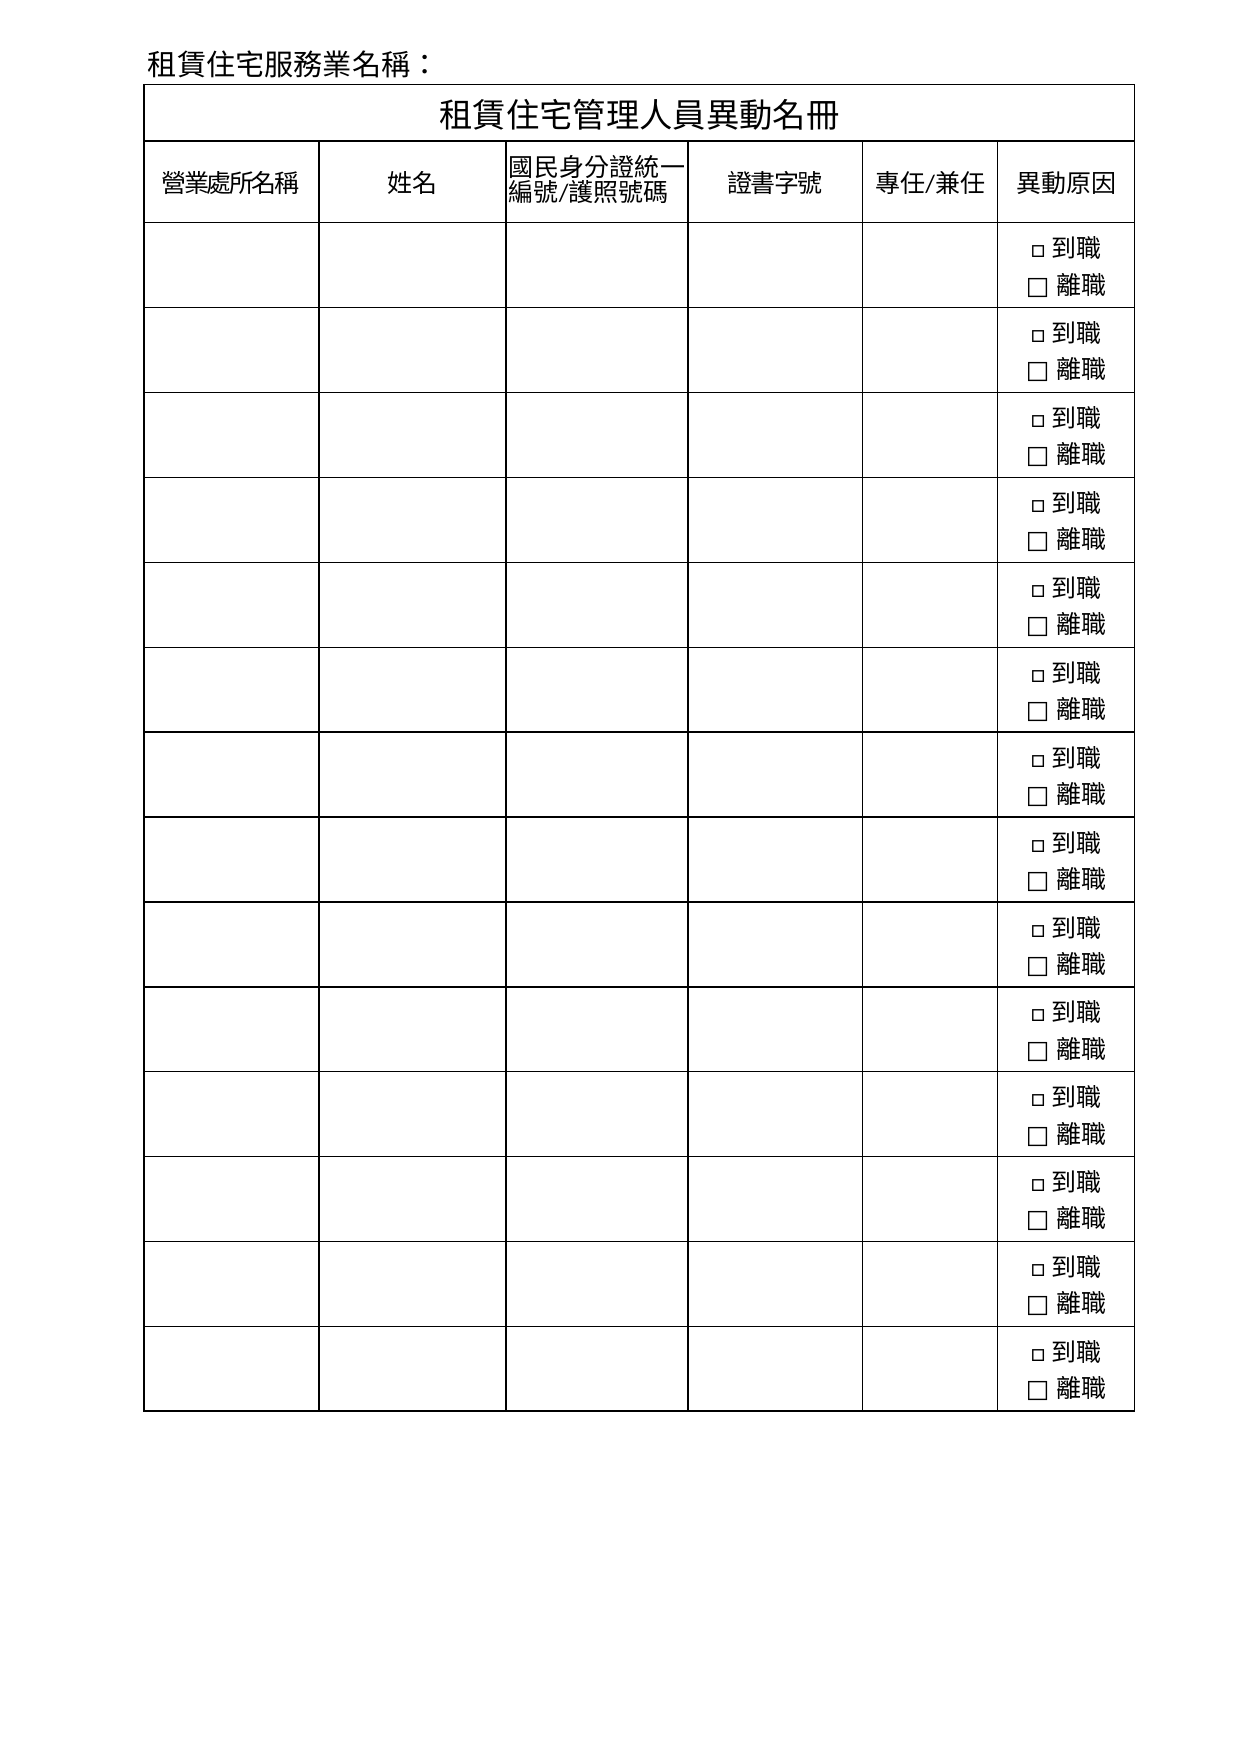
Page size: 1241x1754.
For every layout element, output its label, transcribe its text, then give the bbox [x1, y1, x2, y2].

table_cell [863, 1242, 997, 1326]
table_cell [863, 818, 997, 901]
table_cell [145, 1242, 318, 1326]
table_cell [689, 733, 862, 816]
table_cell [863, 1327, 997, 1410]
table_cell [145, 1327, 318, 1410]
table_cell [863, 393, 997, 477]
table_cell [507, 1072, 687, 1156]
table_cell [145, 393, 318, 477]
table_cell [145, 733, 318, 816]
table_cell [507, 648, 687, 731]
table_cell □ 到職 □ 離職 [998, 733, 1134, 816]
table_cell [689, 903, 862, 986]
table_cell [863, 308, 997, 392]
table_cell [507, 903, 687, 986]
table_cell [689, 478, 862, 561]
table_cell [507, 988, 687, 1071]
table_cell [320, 1242, 505, 1326]
table_cell [320, 648, 505, 731]
table_cell [507, 1157, 687, 1241]
table_cell [863, 1072, 997, 1156]
table_cell [507, 1242, 687, 1326]
table_cell 專任/兼任 [863, 142, 997, 222]
text 租賃住宅服務業名稱： [148, 41, 1169, 84]
table_cell [320, 733, 505, 816]
table_cell □ 到職 □ 離職 [998, 903, 1134, 986]
table_cell 營業處所名稱 [145, 142, 318, 222]
table_cell □ 到職 □ 離職 [998, 1242, 1134, 1326]
table_cell [863, 478, 997, 561]
table_cell [689, 1327, 862, 1410]
table_cell [507, 478, 687, 561]
table_cell [507, 223, 687, 307]
table_cell [320, 563, 505, 646]
table_cell [145, 648, 318, 731]
table_cell [145, 478, 318, 561]
table_cell [320, 308, 505, 392]
table_cell [507, 1327, 687, 1410]
table_cell □ 到職 □ 離職 [998, 818, 1134, 901]
table_cell [689, 988, 862, 1071]
table_cell [320, 1157, 505, 1241]
table_cell 證書字號 [689, 142, 862, 222]
table_cell [145, 223, 318, 307]
table_cell [863, 648, 997, 731]
table_cell [320, 393, 505, 477]
table_cell [145, 1072, 318, 1156]
table_cell □ 到職 □ 離職 [998, 308, 1134, 392]
table_cell [507, 393, 687, 477]
table_cell [863, 563, 997, 646]
table_cell [689, 1072, 862, 1156]
table_cell [320, 1327, 505, 1410]
table_cell 異動原因 [998, 142, 1134, 222]
table_header 租賃住宅管理人員異動名冊 [145, 85, 1134, 140]
table_cell [320, 1072, 505, 1156]
table_cell [145, 903, 318, 986]
table_cell □ 到職 □ 離職 [998, 393, 1134, 477]
table_cell [689, 818, 862, 901]
table_cell [320, 988, 505, 1071]
table_cell [507, 818, 687, 901]
table_cell [863, 1157, 997, 1241]
table_cell [145, 818, 318, 901]
table_cell [863, 903, 997, 986]
table_cell □ 到職 □ 離職 [998, 478, 1134, 561]
table_cell [863, 733, 997, 816]
table_cell [689, 393, 862, 477]
table_cell □ 到職 □ 離職 [998, 223, 1134, 307]
table_cell [507, 563, 687, 646]
table_cell □ 到職 □ 離職 [998, 988, 1134, 1071]
table_cell [320, 223, 505, 307]
table_cell [863, 988, 997, 1071]
table_cell [507, 308, 687, 392]
table_cell [689, 1157, 862, 1241]
table_cell [320, 818, 505, 901]
table_cell [145, 1157, 318, 1241]
table_cell □ 到職 □ 離職 [998, 1327, 1134, 1410]
table_cell [689, 648, 862, 731]
table_cell □ 到職 □ 離職 [998, 648, 1134, 731]
table_cell □ 到職 □ 離職 [998, 563, 1134, 646]
table_cell [145, 308, 318, 392]
table_cell [145, 988, 318, 1071]
table_cell [689, 308, 862, 392]
table_cell [689, 563, 862, 646]
table_cell □ 到職 □ 離職 [998, 1072, 1134, 1156]
table_cell [320, 903, 505, 986]
table_cell 國民身分證統一編號/護照號碼 [507, 142, 687, 222]
table_cell [507, 733, 687, 816]
table_cell [320, 478, 505, 561]
table_cell [689, 223, 862, 307]
table_cell 姓名 [320, 142, 505, 222]
table_cell [863, 223, 997, 307]
table_cell □ 到職 □ 離職 [998, 1157, 1134, 1241]
table_cell [689, 1242, 862, 1326]
table_cell [145, 563, 318, 646]
